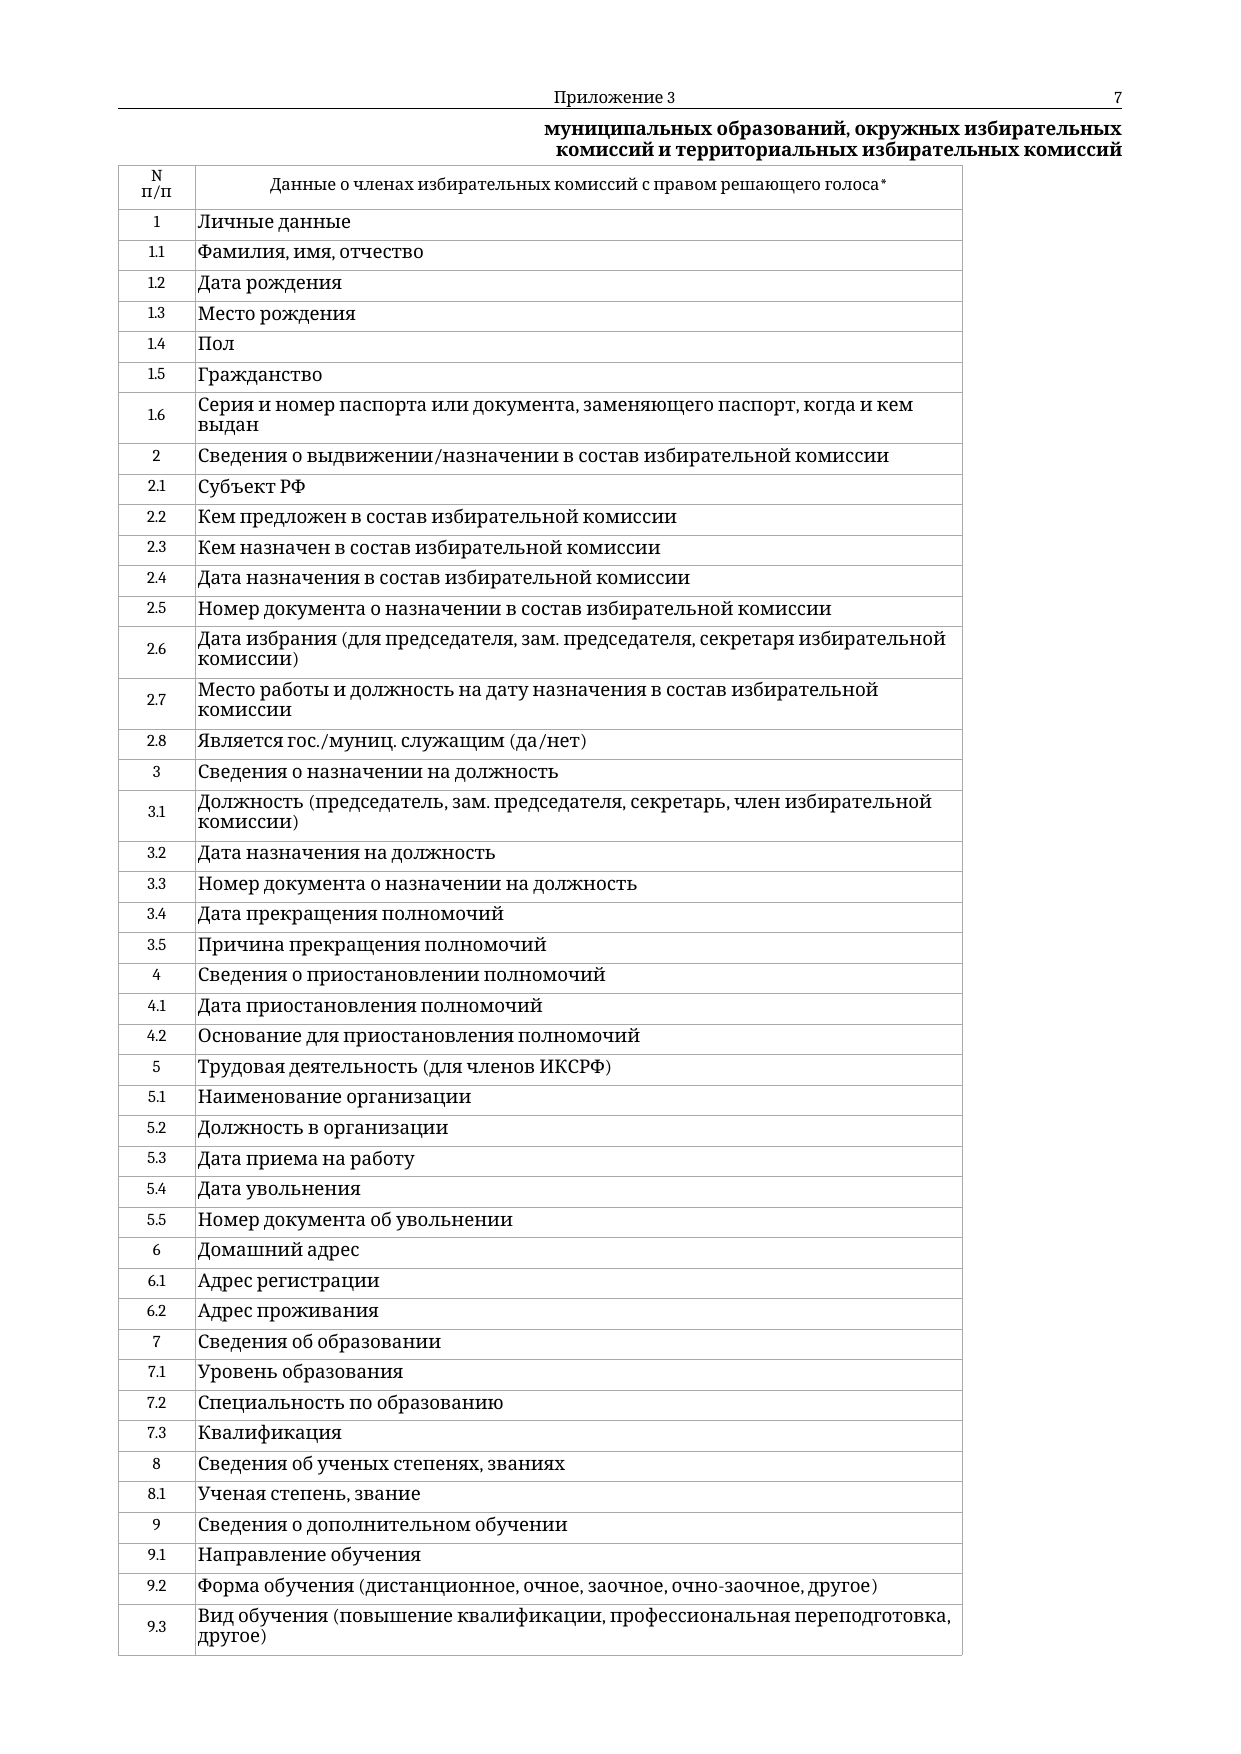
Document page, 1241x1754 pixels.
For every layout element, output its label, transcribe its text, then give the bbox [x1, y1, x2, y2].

table_cell 1 [119, 210, 195, 239]
table_cell Дата приема на работу [196, 1147, 962, 1176]
table_cell Место рождения [196, 302, 962, 331]
table_cell 9.3 [119, 1605, 195, 1654]
table_cell 1.3 [119, 302, 195, 331]
table_cell 1.5 [119, 363, 195, 392]
table_cell 1.2 [119, 271, 195, 301]
table_cell Дата приостановления полномочий [196, 994, 962, 1024]
table_cell Наименование организации [196, 1086, 962, 1115]
table_cell Является гос./муниц. служащим (да/нет) [196, 730, 962, 759]
table_cell Специальность по образованию [196, 1391, 962, 1420]
table_cell 1.6 [119, 393, 195, 443]
table_cell Вид обучения (повышение квалификации, профессиональная переподготовка, другое) [196, 1605, 962, 1654]
table_cell Личные данные [196, 210, 962, 239]
table_cell 2.6 [119, 627, 195, 677]
table_cell Уровень образования [196, 1360, 962, 1390]
table_cell Кем назначен в состав избирательной комиссии [196, 536, 962, 565]
table_cell 4 [119, 964, 195, 993]
table_header N п/п [119, 166, 195, 209]
table_cell Причина прекращения полномочий [196, 933, 962, 963]
table_cell Дата назначения на должность [196, 842, 962, 871]
table_cell 4.2 [119, 1025, 195, 1054]
table_cell 6.1 [119, 1269, 195, 1298]
table_cell 2.2 [119, 505, 195, 535]
table_cell Субъект РФ [196, 475, 962, 504]
table_cell Серия и номер паспорта или документа, заменяющего паспорт, когда и кем выдан [196, 393, 962, 443]
table_cell 7.2 [119, 1391, 195, 1420]
table_cell 3.4 [119, 903, 195, 932]
table_cell 2.1 [119, 475, 195, 504]
table_cell Гражданство [196, 363, 962, 392]
table_cell 2.5 [119, 597, 195, 626]
table_cell 1.1 [119, 241, 195, 270]
table_cell Сведения об образовании [196, 1330, 962, 1359]
table_cell 5.5 [119, 1208, 195, 1237]
table_cell Основание для приостановления полномочий [196, 1025, 962, 1054]
table_cell 5.3 [119, 1147, 195, 1176]
table_cell 9.1 [119, 1544, 195, 1573]
table_cell Трудовая деятельность (для членов ИКСРФ) [196, 1055, 962, 1085]
table_cell 6 [119, 1238, 195, 1268]
table_cell Адрес регистрации [196, 1269, 962, 1298]
table_cell Пол [196, 332, 962, 362]
table_cell Сведения о назначении на должность [196, 760, 962, 789]
table_cell 8 [119, 1452, 195, 1481]
table_cell Домашний адрес [196, 1238, 962, 1268]
table_cell 3.3 [119, 872, 195, 902]
table_cell Фамилия, имя, отчество [196, 241, 962, 270]
table_cell 6.2 [119, 1299, 195, 1329]
table_cell 4.1 [119, 994, 195, 1024]
table_cell Номер документа о назначении в состав избирательной комиссии [196, 597, 962, 626]
table_cell 5.1 [119, 1086, 195, 1115]
table_cell Дата прекращения полномочий [196, 903, 962, 932]
table_cell Адрес проживания [196, 1299, 962, 1329]
table_cell 7.1 [119, 1360, 195, 1390]
table_cell 7.3 [119, 1421, 195, 1451]
table_cell Сведения о выдвижении/назначении в состав избирательной комиссии [196, 444, 962, 474]
table_cell 2.8 [119, 730, 195, 759]
table_cell Сведения о дополнительном обучении [196, 1513, 962, 1542]
table_cell 3.5 [119, 933, 195, 963]
table_cell 2.7 [119, 679, 195, 728]
table_cell Место работы и должность на дату назначения в состав избирательной комиссии [196, 679, 962, 728]
text муниципальных образований, окружных избирательных комиссий и территориальных избирательных комиссий [118, 118, 1122, 161]
table_cell 9 [119, 1513, 195, 1542]
table_cell Сведения о приостановлении полномочий [196, 964, 962, 993]
table_cell Должность в организации [196, 1116, 962, 1146]
table_cell 5.2 [119, 1116, 195, 1146]
table_cell Сведения об ученых степенях, званиях [196, 1452, 962, 1481]
table_cell 5.4 [119, 1177, 195, 1207]
table_cell Дата увольнения [196, 1177, 962, 1207]
table_header Данные о членах избирательных комиссий с правом решающего голоса* [196, 166, 962, 209]
table_cell 2 [119, 444, 195, 474]
table_cell 2.4 [119, 566, 195, 596]
table_cell 3.2 [119, 842, 195, 871]
table_cell Номер документа об увольнении [196, 1208, 962, 1237]
table_cell 9.2 [119, 1574, 195, 1603]
table_cell Дата избрания (для председателя, зам. председателя, секретаря избирательной комиссии) [196, 627, 962, 677]
table_cell Должность (председатель, зам. председателя, секретарь, член избирательной комиссии) [196, 791, 962, 841]
table_cell Направление обучения [196, 1544, 962, 1573]
table_cell 3.1 [119, 791, 195, 841]
table_cell 3 [119, 760, 195, 789]
table_cell Форма обучения (дистанционное, очное, заочное, очно-заочное, другое) [196, 1574, 962, 1603]
table_cell Дата назначения в состав избирательной комиссии [196, 566, 962, 596]
table_cell 5 [119, 1055, 195, 1085]
table_cell 8.1 [119, 1482, 195, 1512]
table_cell Дата рождения [196, 271, 962, 301]
table_cell 7 [119, 1330, 195, 1359]
table_cell 2.3 [119, 536, 195, 565]
table_cell Номер документа о назначении на должность [196, 872, 962, 902]
table_cell 1.4 [119, 332, 195, 362]
table_cell Квалификация [196, 1421, 962, 1451]
table_cell Ученая степень, звание [196, 1482, 962, 1512]
table_cell Кем предложен в состав избирательной комиссии [196, 505, 962, 535]
